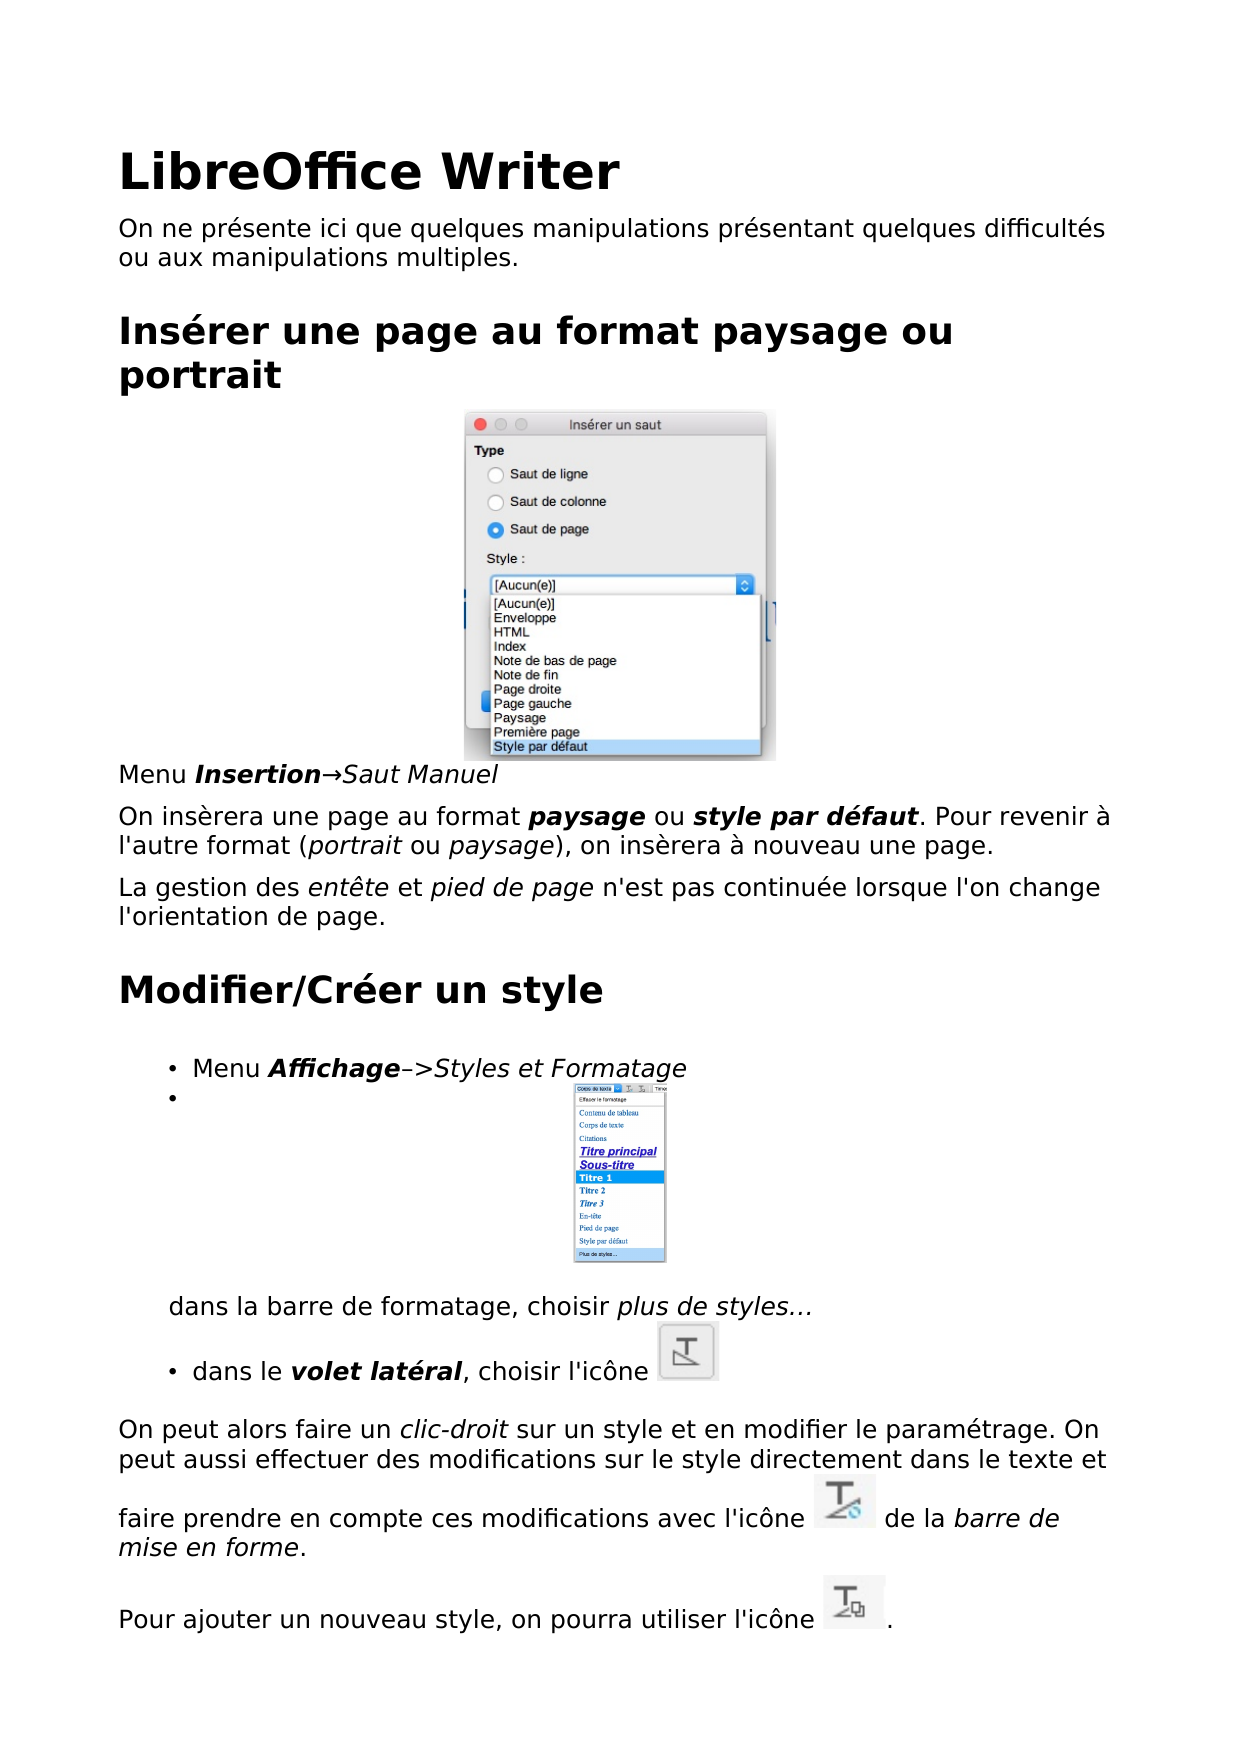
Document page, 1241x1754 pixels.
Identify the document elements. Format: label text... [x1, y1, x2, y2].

text On insèrera une page au format paysage ou style par défaut. Pour revenir à l'autre format (portrait ou paysage), on insèrera à nouveau une page. [118, 802, 1122, 861]
list dans le volet latéral, choisir l'icône [177, 1321, 1122, 1386]
text On peut alors faire un clic-droit sur un style et en modifier le paramétrage. On peut aussi effectuer des modifications sur le style directement dans le texte et faire prendre en compte ces modifications avec l'icône de la barre de mise en forme. [118, 1416, 1122, 1563]
subtitle Modifier/Créer un style [118, 969, 1122, 1013]
picture [823, 1575, 886, 1629]
subtitle LibreOffice Writer [118, 143, 1122, 201]
picture [657, 1321, 720, 1381]
picture [573, 1083, 667, 1263]
text On ne présente ici que quelques manipulations présentant quelques difficultés ou aux manipulations multiples. [118, 214, 1122, 272]
list Menu Affichage–>Styles et Formatage [177, 1055, 1122, 1084]
list dans la barre de formatage, choisir plus de styles… [177, 1084, 1122, 1321]
picture [813, 1474, 877, 1528]
text Pour ajouter un nouveau style, on pourra utiliser l'icône . [118, 1575, 1122, 1634]
subtitle Insérer une page au format paysage ou portrait [118, 310, 1122, 397]
picture [463, 409, 777, 761]
text La gestion des entête et pied de page n'est pas continuée lorsque l'on change l'orientation de page. [118, 873, 1122, 932]
text Menu Insertion→Saut Manuel [118, 409, 1122, 790]
